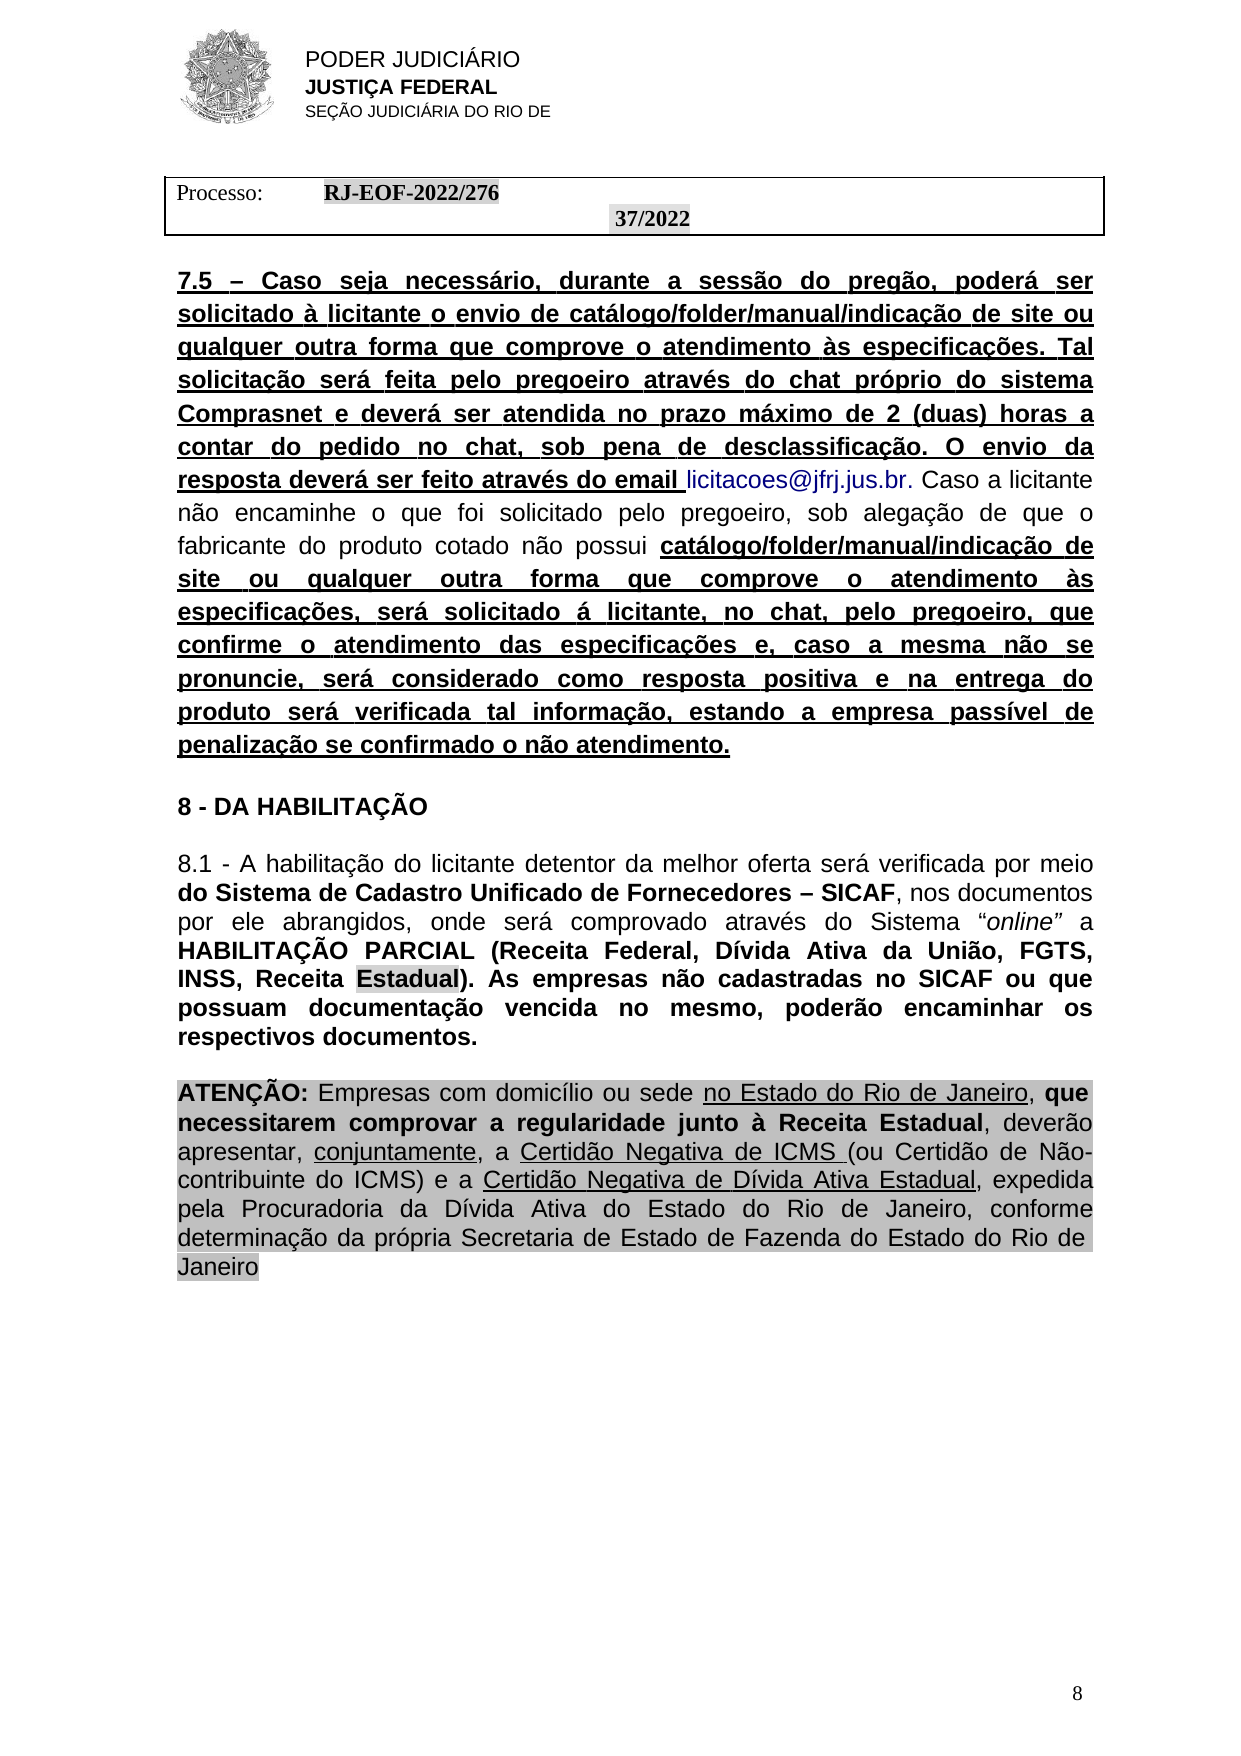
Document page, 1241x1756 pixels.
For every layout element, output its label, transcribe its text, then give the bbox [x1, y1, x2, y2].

subtitle especificações, será solicitado á licitante, no chat, pelo pregoeiro, que [177, 592, 1094, 622]
subtitle contar do pedido no chat, sob pena de desclassificação. O envio da [177, 426, 1094, 457]
subtitle confirme o atendimento das especificações e, caso a mesma não se [177, 625, 1094, 655]
table_header ATENÇÃO: Empresas com domicílio ou sede no Estado do Rio de Janeiro, que [177, 1080, 1093, 1107]
table_cell 37/2022 [609, 204, 690, 234]
text 8 - DA HABILITAÇÃO [177, 792, 1118, 820]
table_cell Janeiro [177, 1253, 259, 1281]
subtitle qualquer outra forma que comprove o atendimento às especificações. Tal [177, 327, 1094, 357]
text Modalidade: PREGÃO ELETRÔNICO no [1105, 176, 1118, 236]
subtitle resposta deverá ser feito através do email licitacoes@jfrj.jus.br. Caso a licitante não encaminhe o que foi solicitado pelo pregoeiro, sob alegação de que o fabricante do produto cotado não possui catálogo/folder/manual/indicação de site ou qualquer outra forma que comprove o atendimento às [177, 459, 1094, 589]
text . [177, 1252, 1118, 1281]
table_cell [260, 1253, 1093, 1281]
table_header Processo: RJ-EOF-2022/276 [166, 178, 1103, 204]
table_cell necessitarem comprovar a regularidade junto à Receita Estadual, deverão apresentar, conjuntamente, a Certidão Negativa de ICMS (ou Certidão de Não- contribuinte do ICMS) e a Certidão Negativa de Dívida Ativa Estadual, expedida pela Procuradoria da Dívida Ativa do Estado do Rio de Janeiro, conforme determinação da própria Secretaria de Estado de Fazenda do Estado do Rio de [177, 1107, 1093, 1252]
table_cell [690, 204, 1103, 234]
subtitle pronuncie, será considerado como resposta positiva e na entrega do produto será verificada tal informação, estando a empresa passível de [177, 658, 1094, 722]
subtitle penalização se confirmado o não atendimento. [177, 724, 1094, 758]
text 8.1 - A habilitação do licitante detentor da melhor oferta será verificada por meio do Sistema de Cadastro Unificado de Fornecedores – SICAF, nos documentos por ele abrangidos, onde será comprovado através do Sistema “online” a HABILITAÇÃO PARCIAL (Receita Federal, Dívida Ativa da União, FGTS, INSS, Receita Estadual). As empresas não cadastradas no SICAF ou que possuam documentação vencida no mesmo, poderão encaminhar os respectivos documentos. [177, 849, 1093, 1051]
subtitle 7.5 – Caso seja necessário, durante a sessão do pregão, poderá ser solicitado à licitante o envio de catálogo/folder/manual/indicação de site ou [177, 266, 1094, 324]
table_cell [166, 204, 609, 218]
subtitle solicitação será feita pelo pregoeiro através do chat próprio do sistema Comprasnet e deverá ser atendida no prazo máximo de 2 (duas) horas a [177, 360, 1094, 424]
table_cell [166, 218, 609, 234]
